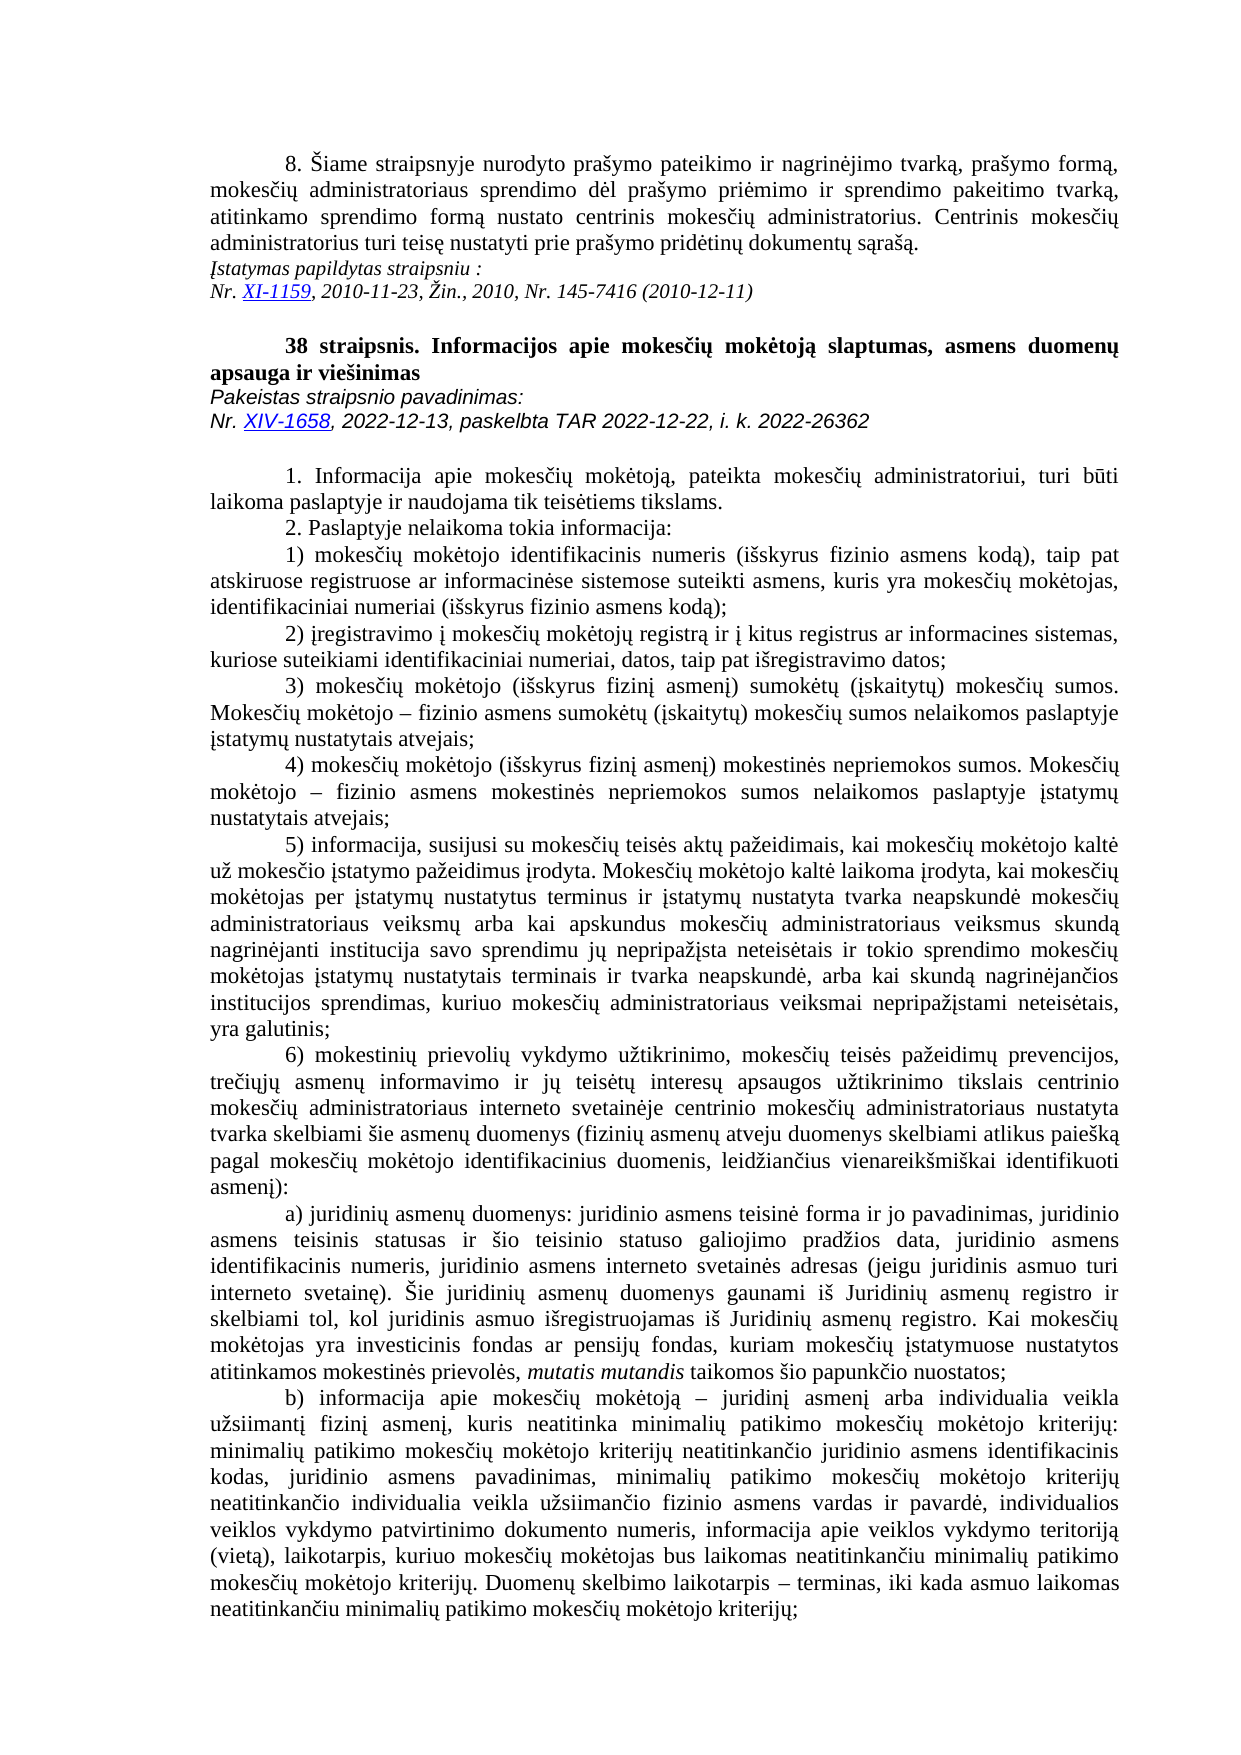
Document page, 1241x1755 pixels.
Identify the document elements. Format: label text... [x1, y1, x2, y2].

text b) informacija apie mokesčių mokėtoją – juridinį asmenį arba individualia veikla užsiimantį fizinį asmenį, kuris neatitinka minimalių patikimo mokesčių mokėtojo kriterijų: minimalių patikimo mokesčių mokėtojo kriterijų neatitinkančio juridinio asmens identifikacinis kodas, juridinio asmens pavadinimas, minimalių patikimo mokesčių mokėtojo kriterijų neatitinkančio individualia veikla užsiimančio fizinio asmens vardas ir pavardė, individualios veiklos vykdymo patvirtinimo dokumento numeris, informacija apie veiklos vykdymo teritoriją (vietą), laikotarpis, kuriuo mokesčių mokėtojas bus laikomas neatitinkančiu minimalių patikimo mokesčių mokėtojo kriterijų. Duomenų skelbimo laikotarpis – terminas, iki kada asmuo laikomas neatitinkančiu minimalių patikimo mokesčių mokėtojo kriterijų; [210, 1384, 1120, 1621]
text 1. Informacija apie mokesčių mokėtoją, pateikta mokesčių administratoriui, turi būti laikoma paslaptyje ir naudojama tik teisėtiems tikslams. [210, 462, 1120, 514]
text a) juridinių asmenų duomenys: juridinio asmens teisinė forma ir jo pavadinimas, juridinio asmens teisinis statusas ir šio teisinio statuso galiojimo pradžios data, juridinio asmens identifikacinis numeris, juridinio asmens interneto svetainės adresas (jeigu juridinis asmuo turi interneto svetainę). Šie juridinių asmenų duomenys gaunami iš Juridinių asmenų registro ir skelbiami tol, kol juridinis asmuo išregistruojamas iš Juridinių asmenų registro. Kai mokesčių mokėtojas yra investicinis fondas ar pensijų fondas, kuriam mokesčių įstatymuose nustatytos atitinkamos mokestinės prievolės, mutatis mutandis taikomos šio papunkčio nuostatos; [210, 1199, 1120, 1384]
text Nr. XI-1159, 2010-11-23, Žin., 2010, Nr. 145-7416 (2010-12-11) [210, 279, 1120, 303]
text 8. Šiame straipsnyje nurodyto prašymo pateikimo ir nagrinėjimo tvarką, prašymo formą, mokesčių administratoriaus sprendimo dėl prašymo priėmimo ir sprendimo pakeitimo tvarką, atitinkamo sprendimo formą nustato centrinis mokesčių administratorius. Centrinis mokesčių administratorius turi teisę nustatyti prie prašymo pridėtinų dokumentų sąrašą. [210, 150, 1120, 255]
text 1) mokesčių mokėtojo identifikacinis numeris (išskyrus fizinio asmens kodą), taip pat atskiruose registruose ar informacinėse sistemose suteikti asmens, kuris yra mokesčių mokėtojas, identifikaciniai numeriai (išskyrus fizinio asmens kodą); [210, 541, 1120, 620]
text 38 straipsnis. Informacijos apie mokesčių mokėtoją slaptumas, asmens duomenų apsauga ir viešinimas [210, 332, 1120, 385]
text Pakeistas straipsnio pavadinimas: [210, 385, 1120, 409]
text Įstatymas papildytas straipsniu : [210, 255, 1120, 279]
text Nr. XIV-1658, 2022-12-13, paskelbta TAR 2022-12-22, i. k. 2022-26362 [210, 409, 1120, 433]
text 3) mokesčių mokėtojo (išskyrus fizinį asmenį) sumokėtų (įskaitytų) mokesčių sumos. Mokesčių mokėtojo – fizinio asmens sumokėtų (įskaitytų) mokesčių sumos nelaikomos paslaptyje įstatymų nustatytais atvejais; [210, 672, 1120, 752]
text 5) informacija, susijusi su mokesčių teisės aktų pažeidimais, kai mokesčių mokėtojo kaltė už mokesčio įstatymo pažeidimus įrodyta. Mokesčių mokėtojo kaltė laikoma įrodyta, kai mokesčių mokėtojas per įstatymų nustatytus terminus ir įstatymų nustatyta tvarka neapskundė mokesčių administratoriaus veiksmų arba kai apskundus mokesčių administratoriaus veiksmus skundą nagrinėjanti institucija savo sprendimu jų nepripažįsta neteisėtais ir tokio sprendimo mokesčių mokėtojas įstatymų nustatytais terminais ir tvarka neapskundė, arba kai skundą nagrinėjančios institucijos sprendimas, kuriuo mokesčių administratoriaus veiksmai nepripažįstami neteisėtais, yra galutinis; [210, 831, 1120, 1041]
text 2) įregistravimo į mokesčių mokėtojų registrą ir į kitus registrus ar informacines sistemas, kuriose suteikiami identifikaciniai numeriai, datos, taip pat išregistravimo datos; [210, 620, 1120, 672]
text 6) mokestinių prievolių vykdymo užtikrinimo, mokesčių teisės pažeidimų prevencijos, trečiųjų asmenų informavimo ir jų teisėtų interesų apsaugos užtikrinimo tikslais centrinio mokesčių administratoriaus interneto svetainėje centrinio mokesčių administratoriaus nustatyta tvarka skelbiami šie asmenų duomenys (fizinių asmenų atveju duomenys skelbiami atlikus paiešką pagal mokesčių mokėtojo identifikacinius duomenis, leidžiančius vienareikšmiškai identifikuoti asmenį): [210, 1041, 1120, 1199]
text 4) mokesčių mokėtojo (išskyrus fizinį asmenį) mokestinės nepriemokos sumos. Mokesčių mokėtojo – fizinio asmens mokestinės nepriemokos sumos nelaikomos paslaptyje įstatymų nustatytais atvejais; [210, 752, 1120, 831]
text 2. Paslaptyje nelaikoma tokia informacija: [210, 514, 1120, 541]
